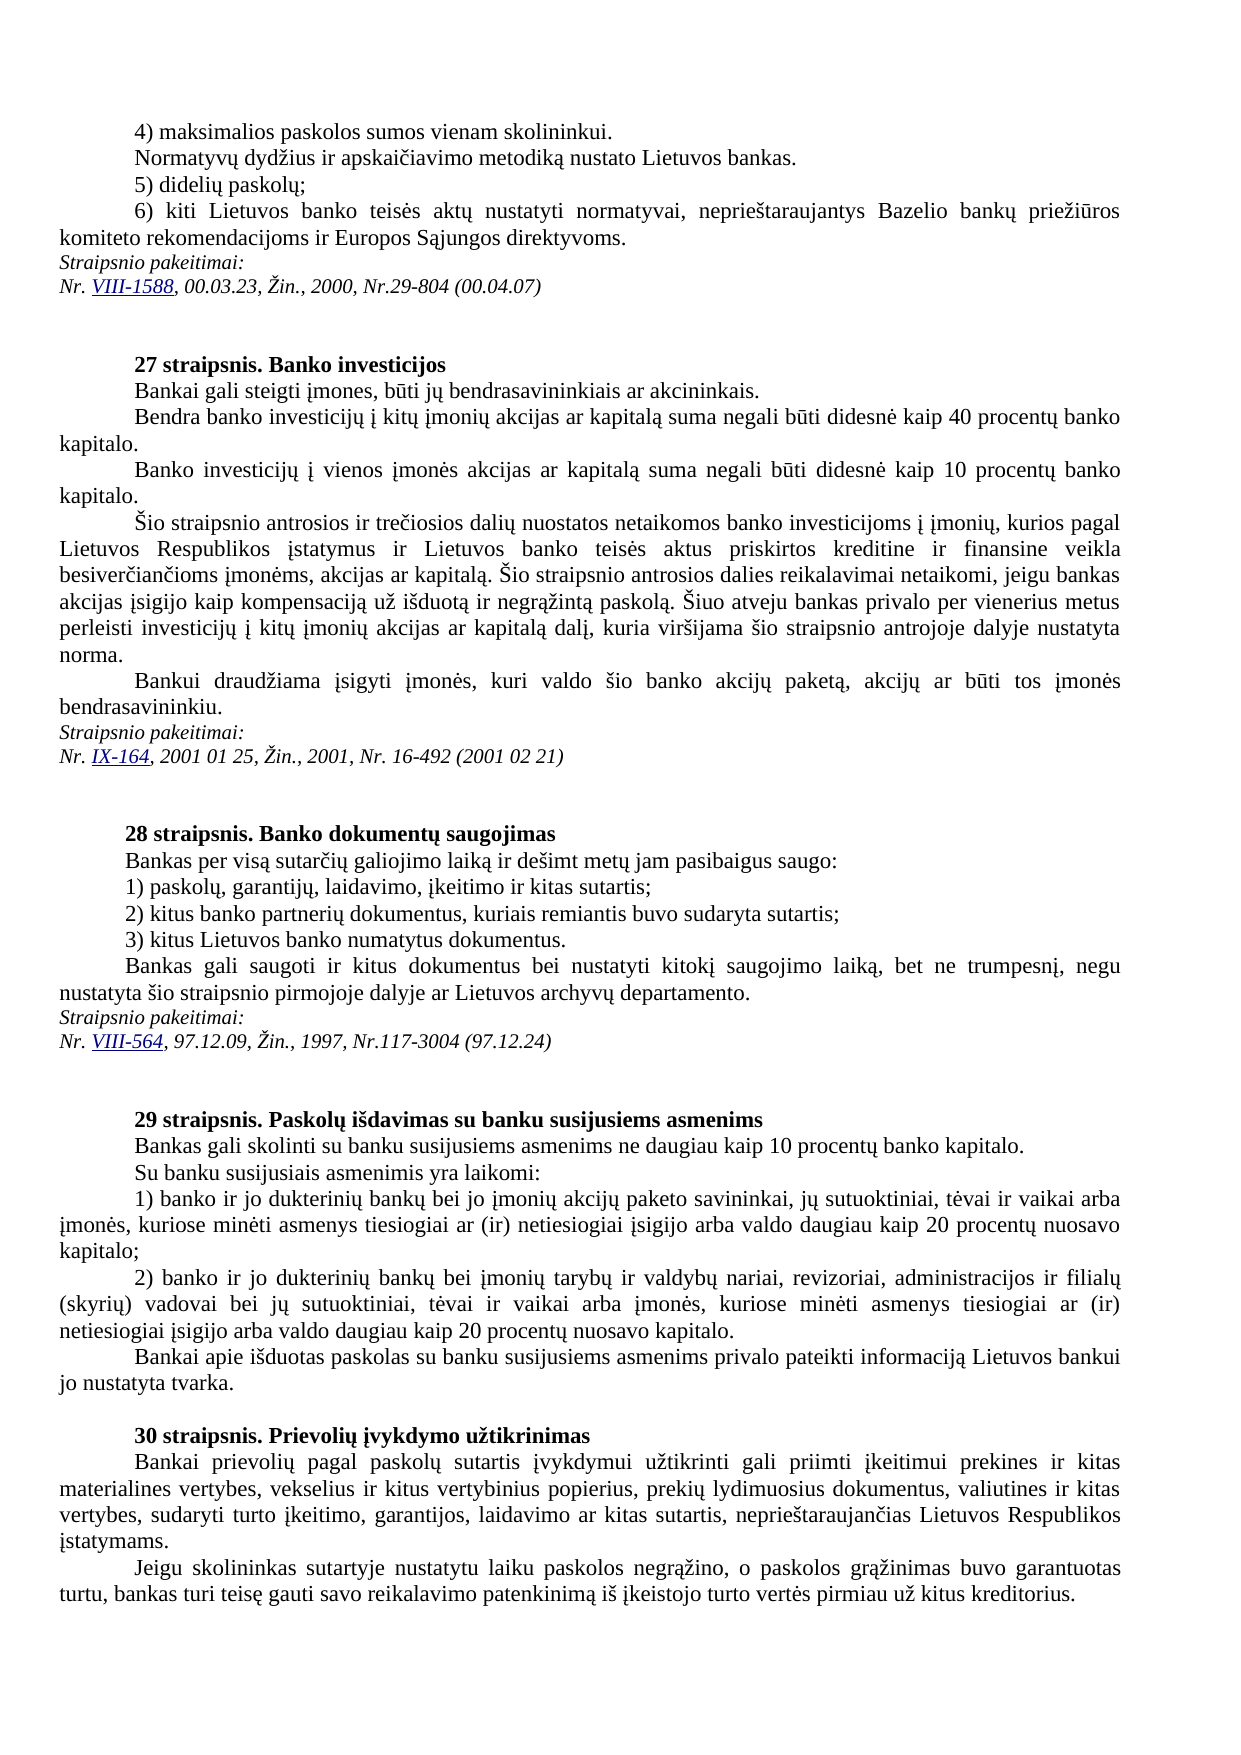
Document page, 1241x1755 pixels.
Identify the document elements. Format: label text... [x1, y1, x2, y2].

text 2) banko ir jo dukterinių bankų bei įmonių tarybų ir valdybų nariai, revizoriai, administracijos ir filialų (skyrių) vadovai bei jų sutuoktiniai, tėvai ir vaikai arba įmonės, kuriose minėti asmenys tiesiogiai ar (ir) netiesiogiai įsigijo arba valdo daugiau kaip 20 procentų nuosavo kapitalo. [59, 1264, 1122, 1343]
text Nr. IX-164, 2001 01 25, Žin., 2001, Nr. 16-492 (2001 02 21) [59, 744, 1122, 768]
text Bankai apie išduotas paskolas su banku susijusiems asmenims privalo pateikti informaciją Lietuvos bankui jo nustatyta tvarka. [59, 1343, 1122, 1396]
text Bankui draudžiama įsigyti įmonės, kuri valdo šio banko akcijų paketą, akcijų ar būti tos įmonės bendrasavininkiu. [59, 667, 1122, 720]
text Jeigu skolininkas sutartyje nustatytu laiku paskolos negrąžino, o paskolos grąžinimas buvo garantuotas turtu, bankas turi teisę gauti savo reikalavimo patenkinimą iš įkeistojo turto vertės pirmiau už kitus kreditorius. [59, 1554, 1122, 1607]
text 2) kitus banko partnerių dokumentus, kuriais remiantis buvo sudaryta sutartis; [59, 899, 1122, 926]
text 28 straipsnis. Banko dokumentų saugojimas [59, 821, 1122, 847]
text Normatyvų dydžius ir apskaičiavimo metodiką nustato Lietuvos bankas. [59, 144, 1122, 171]
text Straipsnio pakeitimai: [59, 1005, 1122, 1029]
text 29 straipsnis. Paskolų išdavimas su banku susijusiems asmenims [59, 1106, 1122, 1132]
text Šio straipsnio antrosios ir trečiosios dalių nuostatos netaikomos banko investicijoms į įmonių, kurios pagal Lietuvos Respublikos įstatymus ir Lietuvos banko teisės aktus priskirtos kreditine ir finansine veikla besiverčiančioms įmonėms, akcijas ar kapitalą. Šio straipsnio antrosios dalies reikalavimai netaikomi, jeigu bankas akcijas įsigijo kaip kompensaciją už išduotą ir negrąžintą paskolą. Šiuo atveju bankas privalo per vienerius metus perleisti investicijų į kitų įmonių akcijas ar kapitalą dalį, kuria viršijama šio straipsnio antrojoje dalyje nustatyta norma. [59, 509, 1122, 667]
text 3) kitus Lietuvos banko numatytus dokumentus. [59, 926, 1122, 952]
text Bendra banko investicijų į kitų įmonių akcijas ar kapitalą suma negali būti didesnė kaip 40 procentų banko kapitalo. [59, 403, 1122, 456]
text Straipsnio pakeitimai: [59, 720, 1122, 744]
text 30 straipsnis. Prievolių įvykdymo užtikrinimas [59, 1422, 1122, 1448]
text Bankai prievolių pagal paskolų sutartis įvykdymui užtikrinti gali priimti įkeitimui prekines ir kitas materialines vertybes, vekselius ir kitus vertybinius popierius, prekių lydimuosius dokumentus, valiutines ir kitas vertybes, sudaryti turto įkeitimo, garantijos, laidavimo ar kitas sutartis, neprieštaraujančias Lietuvos Respublikos įstatymams. [59, 1448, 1122, 1554]
text 6) kiti Lietuvos banko teisės aktų nustatyti normatyvai, neprieštaraujantys Bazelio bankų priežiūros komiteto rekomendacijoms ir Europos Sąjungos direktyvoms. [59, 197, 1122, 250]
text Bankas gali skolinti su banku susijusiems asmenims ne daugiau kaip 10 procentų banko kapitalo. [59, 1132, 1122, 1158]
text 4) maksimalios paskolos sumos vienam skolininkui. [59, 118, 1122, 144]
text Bankas gali saugoti ir kitus dokumentus bei nustatyti kitokį saugojimo laiką, bet ne trumpesnį, negu nustatyta šio straipsnio pirmojoje dalyje ar Lietuvos archyvų departamento. [59, 952, 1122, 1005]
text Bankas per visą sutarčių galiojimo laiką ir dešimt metų jam pasibaigus saugo: [59, 847, 1122, 873]
text Banko investicijų į vienos įmonės akcijas ar kapitalą suma negali būti didesnė kaip 10 procentų banko kapitalo. [59, 456, 1122, 509]
text Su banku susijusiais asmenimis yra laikomi: [59, 1158, 1122, 1185]
text 1) banko ir jo dukterinių bankų bei jo įmonių akcijų paketo savininkai, jų sutuoktiniai, tėvai ir vaikai arba įmonės, kuriose minėti asmenys tiesiogiai ar (ir) netiesiogiai įsigijo arba valdo daugiau kaip 20 procentų nuosavo kapitalo; [59, 1185, 1122, 1264]
text 5) didelių paskolų; [59, 171, 1122, 197]
text Bankai gali steigti įmones, būti jų bendrasavininkiais ar akcininkais. [59, 377, 1122, 403]
text Straipsnio pakeitimai: [59, 250, 1122, 274]
text Nr. VIII-1588, 00.03.23, Žin., 2000, Nr.29-804 (00.04.07) [59, 274, 1122, 298]
text 27 straipsnis. Banko investicijos [59, 351, 1122, 377]
text Nr. VIII-564, 97.12.09, Žin., 1997, Nr.117-3004 (97.12.24) [59, 1029, 1122, 1053]
text 1) paskolų, garantijų, laidavimo, įkeitimo ir kitas sutartis; [59, 873, 1122, 899]
